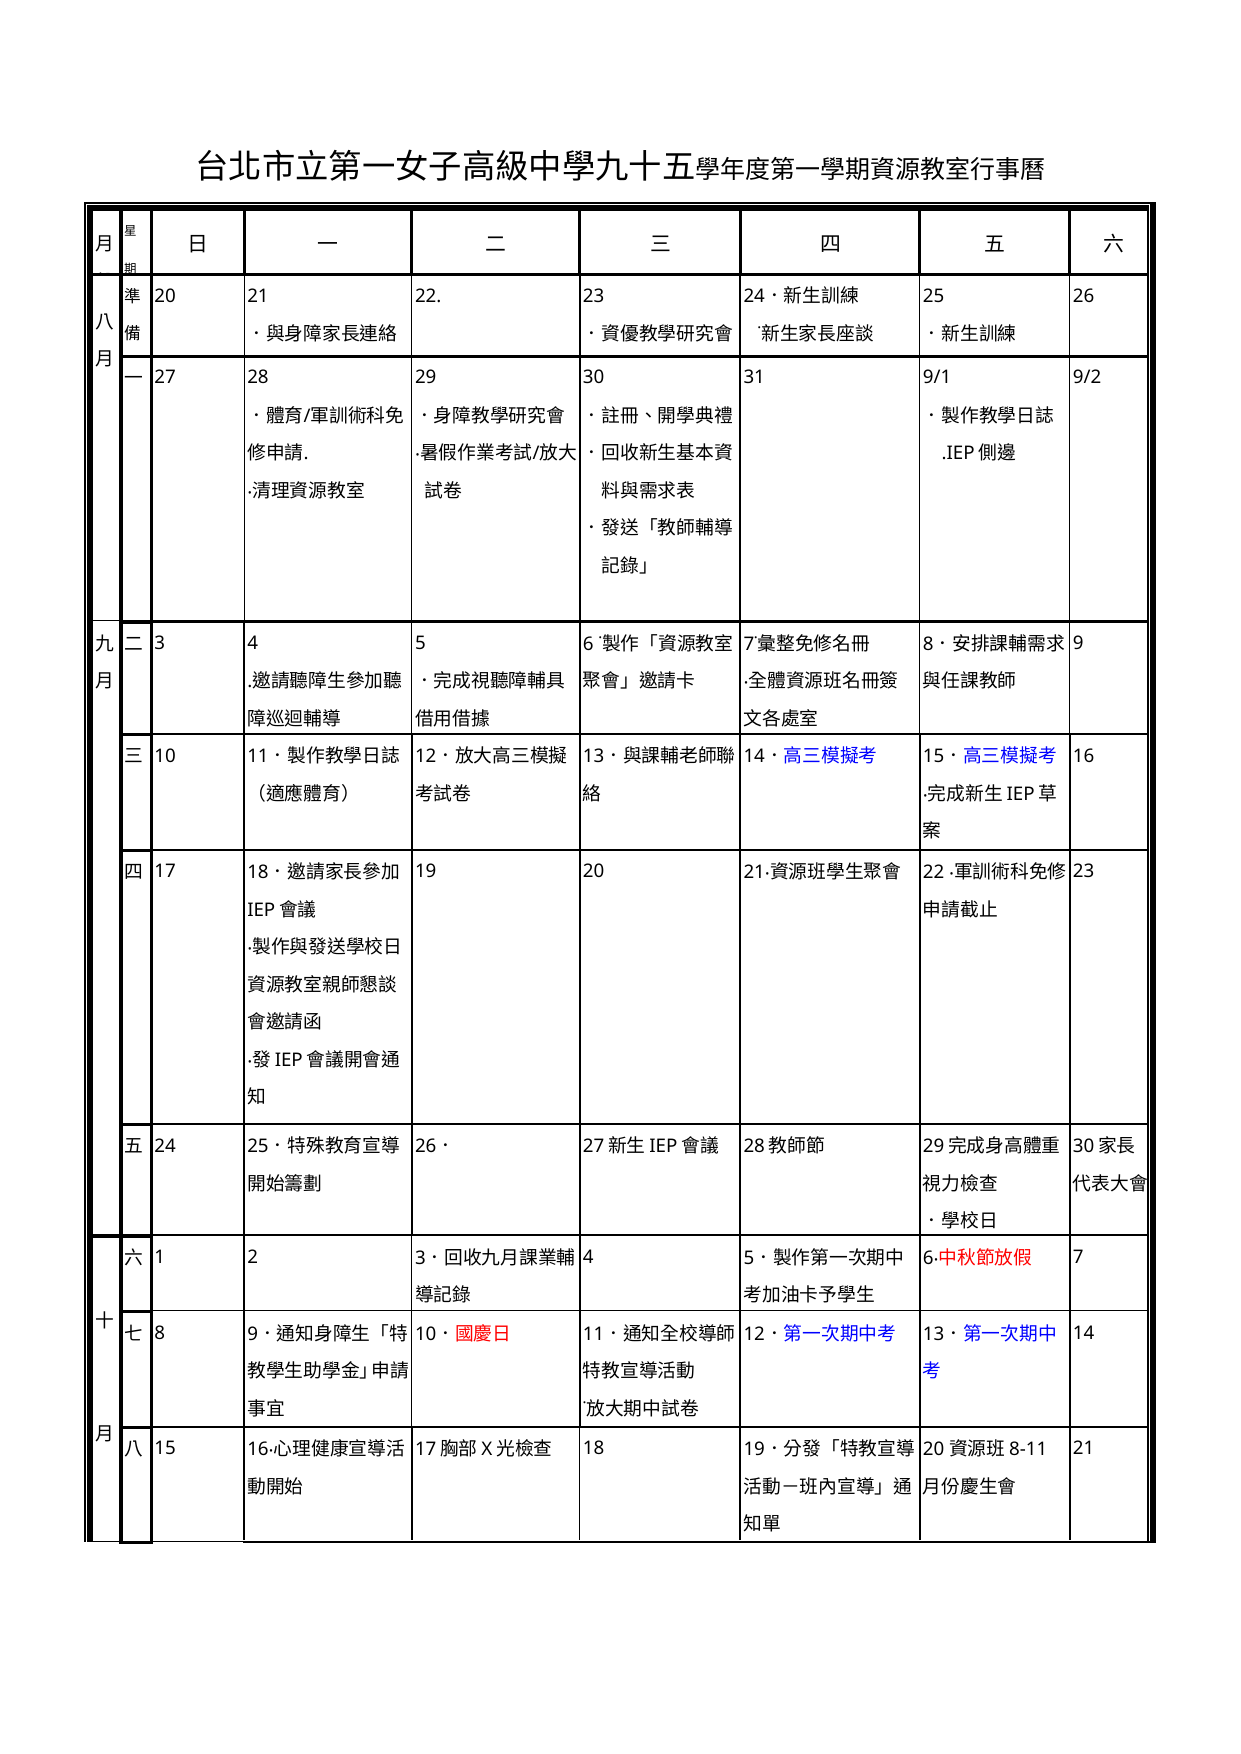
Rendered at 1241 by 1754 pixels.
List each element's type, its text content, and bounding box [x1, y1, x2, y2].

table_cell 3 [153, 623, 243, 733]
table_cell 13．與課輔老師聯絡 [581, 735, 739, 848]
table_cell 17胸部X光檢查 [412, 1428, 580, 1541]
table_cell 19 [413, 851, 579, 1123]
table_header 星期 日期 週次 [123, 211, 150, 273]
table_cell 7˙彙整免修名冊 ‧全體資源班名冊簽文各處室 [741, 623, 919, 733]
table_cell 20 資源班8-11月份慶生會 [920, 1428, 1070, 1541]
table_cell 8．安排課輔需求與任課教師 [920, 623, 1069, 733]
table_header 三 [581, 211, 739, 273]
table_cell 31 [741, 358, 919, 620]
table_cell 22. [412, 276, 579, 355]
table_cell 6‧中秋節放假 [921, 1236, 1069, 1310]
table_cell 12．放大高三模擬考試卷 [413, 735, 579, 848]
table_cell 三 [123, 736, 150, 848]
table_cell 24 [153, 1125, 243, 1234]
table_cell 14 [1071, 1311, 1147, 1426]
table_cell 22 ‧軍訓術科免修申請截止 [921, 851, 1069, 1123]
table_cell 21‧資源班學生聚會 [741, 851, 919, 1123]
table_cell 17 [153, 851, 243, 1123]
table_cell 7 [1071, 1236, 1147, 1310]
table_cell 9．通知身障生「特教學生助學金」申請事宜 [245, 1311, 411, 1426]
table_cell 13．第一次期中考 [921, 1311, 1069, 1426]
table_cell 2 [245, 1236, 411, 1310]
table_cell 6 ˙製作「資源教室聚會」邀請卡 [581, 623, 739, 733]
table_cell 20 [581, 851, 739, 1123]
table_header 日 [153, 211, 243, 273]
table_cell 六 [123, 1238, 150, 1310]
table_header 月份 [93, 211, 119, 273]
table_cell 28教師節 [741, 1125, 919, 1234]
table_cell 五 [123, 1126, 150, 1234]
table_cell 10．國慶日 [412, 1311, 579, 1426]
table_cell 19．分發「特教宣導活動－班內宣導」通知單 [740, 1428, 920, 1541]
table_cell 25 ．新生訓練 [920, 276, 1069, 355]
table_cell 4 .邀請聽障生參加聽障巡迴輔導 [245, 623, 411, 733]
table_cell 29 ．身障教學研究會 ‧暑假作業考試/放大試卷 [412, 358, 579, 620]
table_cell 18 [580, 1428, 740, 1541]
table_header 四 [742, 211, 918, 273]
table_cell 21 [1070, 1428, 1147, 1541]
table_cell 26 [1070, 276, 1147, 355]
table_cell 27 [153, 358, 244, 620]
table_header 六 [1071, 211, 1147, 273]
table_header 五 [921, 211, 1068, 273]
table_cell 七 [123, 1313, 150, 1426]
table_cell 8 [153, 1311, 243, 1426]
table_cell 23 ．資優教學研究會 [581, 276, 739, 355]
table_cell 十 月 [93, 1238, 119, 1541]
table_cell 10 [153, 735, 243, 848]
table_cell 9/1 ．製作教學日誌 .IEP側邊 [920, 358, 1069, 620]
table_cell 28 ．體育/軍訓術科免修申請. ‧清理資源教室 28 [245, 358, 411, 620]
table_cell 25．特殊教育宣導開始籌劃 [245, 1125, 411, 1234]
table_cell 二 [123, 624, 150, 733]
table_cell 18．邀請家長參加IEP會議 ‧製作與發送學校日資源教室親師懇談會邀請函 ‧發IEP會議開會通知 [245, 851, 411, 1123]
table_cell 準 備 週 [123, 276, 150, 355]
table_cell 30 ．註冊、開學典禮 ．回收新生基本資料與需求表 ．發送「教師輔導記錄」 [581, 358, 739, 620]
table_cell 14．高三模擬考 [741, 735, 919, 848]
text 台北市立第一女子高級中學九十五學年度第一學期資源教室行事曆 [89, 127, 1152, 202]
table_header 二 [413, 211, 578, 273]
table_cell 1 [153, 1236, 243, 1310]
table_cell 一 [123, 358, 150, 620]
table_cell 4 [581, 1236, 739, 1310]
table_cell 9 [1070, 623, 1147, 733]
table_cell 11．製作教學日誌（適應體育） [245, 735, 411, 848]
table_cell 八 月 [93, 276, 119, 620]
table_cell 16‧心理健康宣導活動開始 [244, 1428, 412, 1541]
table_cell 5．製作第一次期中考加油卡予學生 [741, 1236, 919, 1310]
table_cell 四 [123, 852, 150, 1123]
table_cell 12．第一次期中考 [741, 1311, 919, 1426]
table_cell 24．新生訓練 ˙新生家長座談 [741, 276, 919, 355]
table_cell 16 [1071, 735, 1147, 848]
table_cell 15．高三模擬考 ‧完成新生IEP草案 [921, 735, 1069, 848]
table_cell 11．通知全校導師特教宣導活動 ˙放大期中試卷 [581, 1311, 739, 1426]
table_cell 9/2 [1070, 358, 1147, 620]
table_cell 26． [413, 1125, 579, 1234]
table_cell 29完成身高體重視力檢查 ．學校日 [921, 1125, 1069, 1234]
table_cell 5 ．完成視聽障輔具借用借據 [412, 623, 579, 733]
table_cell 15 [153, 1428, 244, 1541]
table_cell 九 月 [93, 621, 119, 1234]
table_header 一 [246, 211, 410, 273]
table_cell 27新生IEP會議 [581, 1125, 739, 1234]
table_cell 3．回收九月課業輔導記錄 [412, 1236, 579, 1310]
table_cell 八 [123, 1429, 150, 1541]
table_cell 30家長代表大會 [1071, 1125, 1147, 1234]
table_cell 20 [153, 276, 244, 355]
table_cell 21 ．與身障家長連絡 [245, 276, 411, 355]
table_cell 23 [1071, 851, 1147, 1123]
